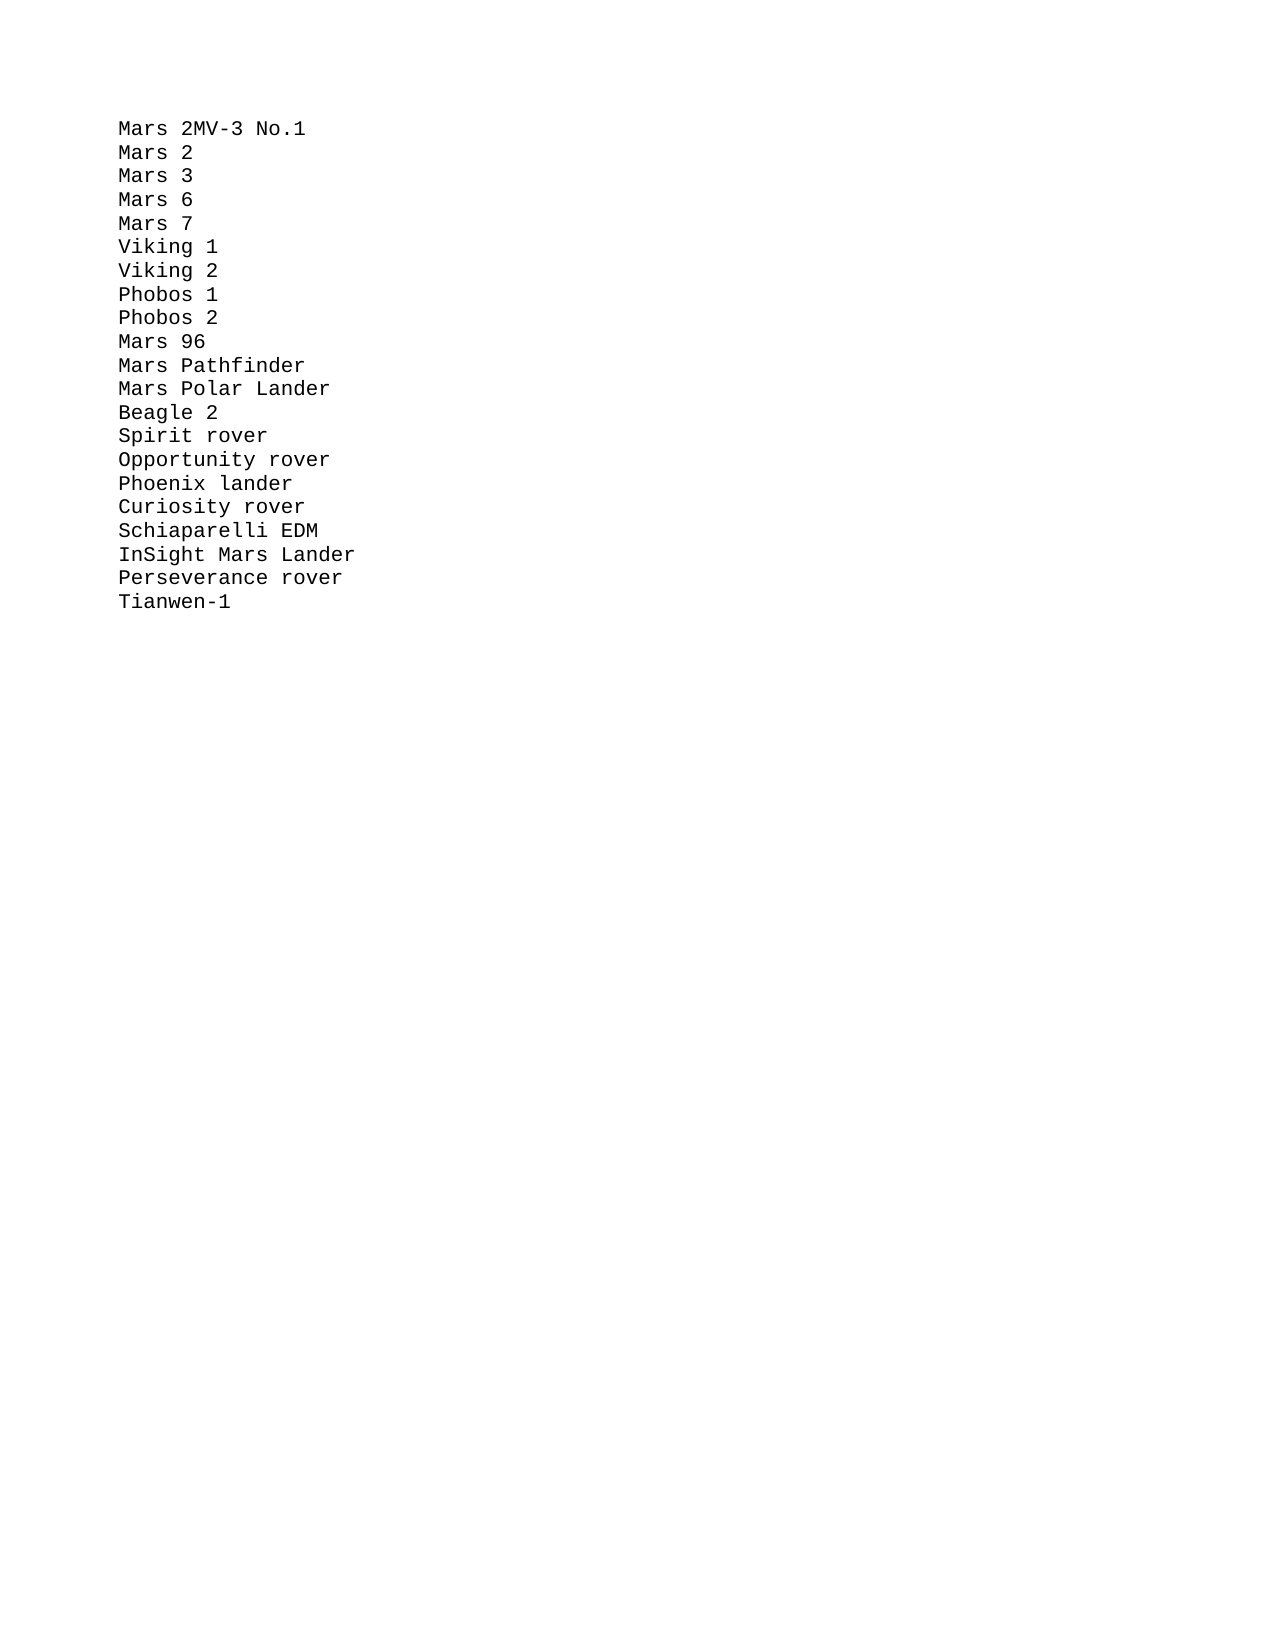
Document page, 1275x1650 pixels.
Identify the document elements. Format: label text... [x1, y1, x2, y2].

text Phoenix lander [118, 473, 1157, 496]
text Mars Polar Lander [118, 378, 1157, 402]
text Phobos 1 [118, 284, 1157, 307]
text Mars Pathfinder [118, 354, 1157, 378]
text Perseverance rover [118, 567, 1157, 591]
text Mars 6 [118, 189, 1157, 213]
text Mars 7 [118, 213, 1157, 236]
text Phobos 2 [118, 307, 1157, 331]
text Viking 2 [118, 260, 1157, 284]
text Mars 2 [118, 142, 1157, 165]
text Mars 3 [118, 165, 1157, 189]
text Spirit rover [118, 426, 1157, 449]
text Mars 96 [118, 331, 1157, 354]
text InSight Mars Lander [118, 544, 1157, 567]
text Beagle 2 [118, 402, 1157, 426]
text Viking 1 [118, 236, 1157, 260]
text Curiosity rover [118, 496, 1157, 520]
text Schiaparelli EDM [118, 520, 1157, 544]
text Opportunity rover [118, 449, 1157, 473]
text Mars 2MV-3 No.1 [118, 118, 1157, 142]
text Tianwen-1 [118, 591, 1157, 615]
